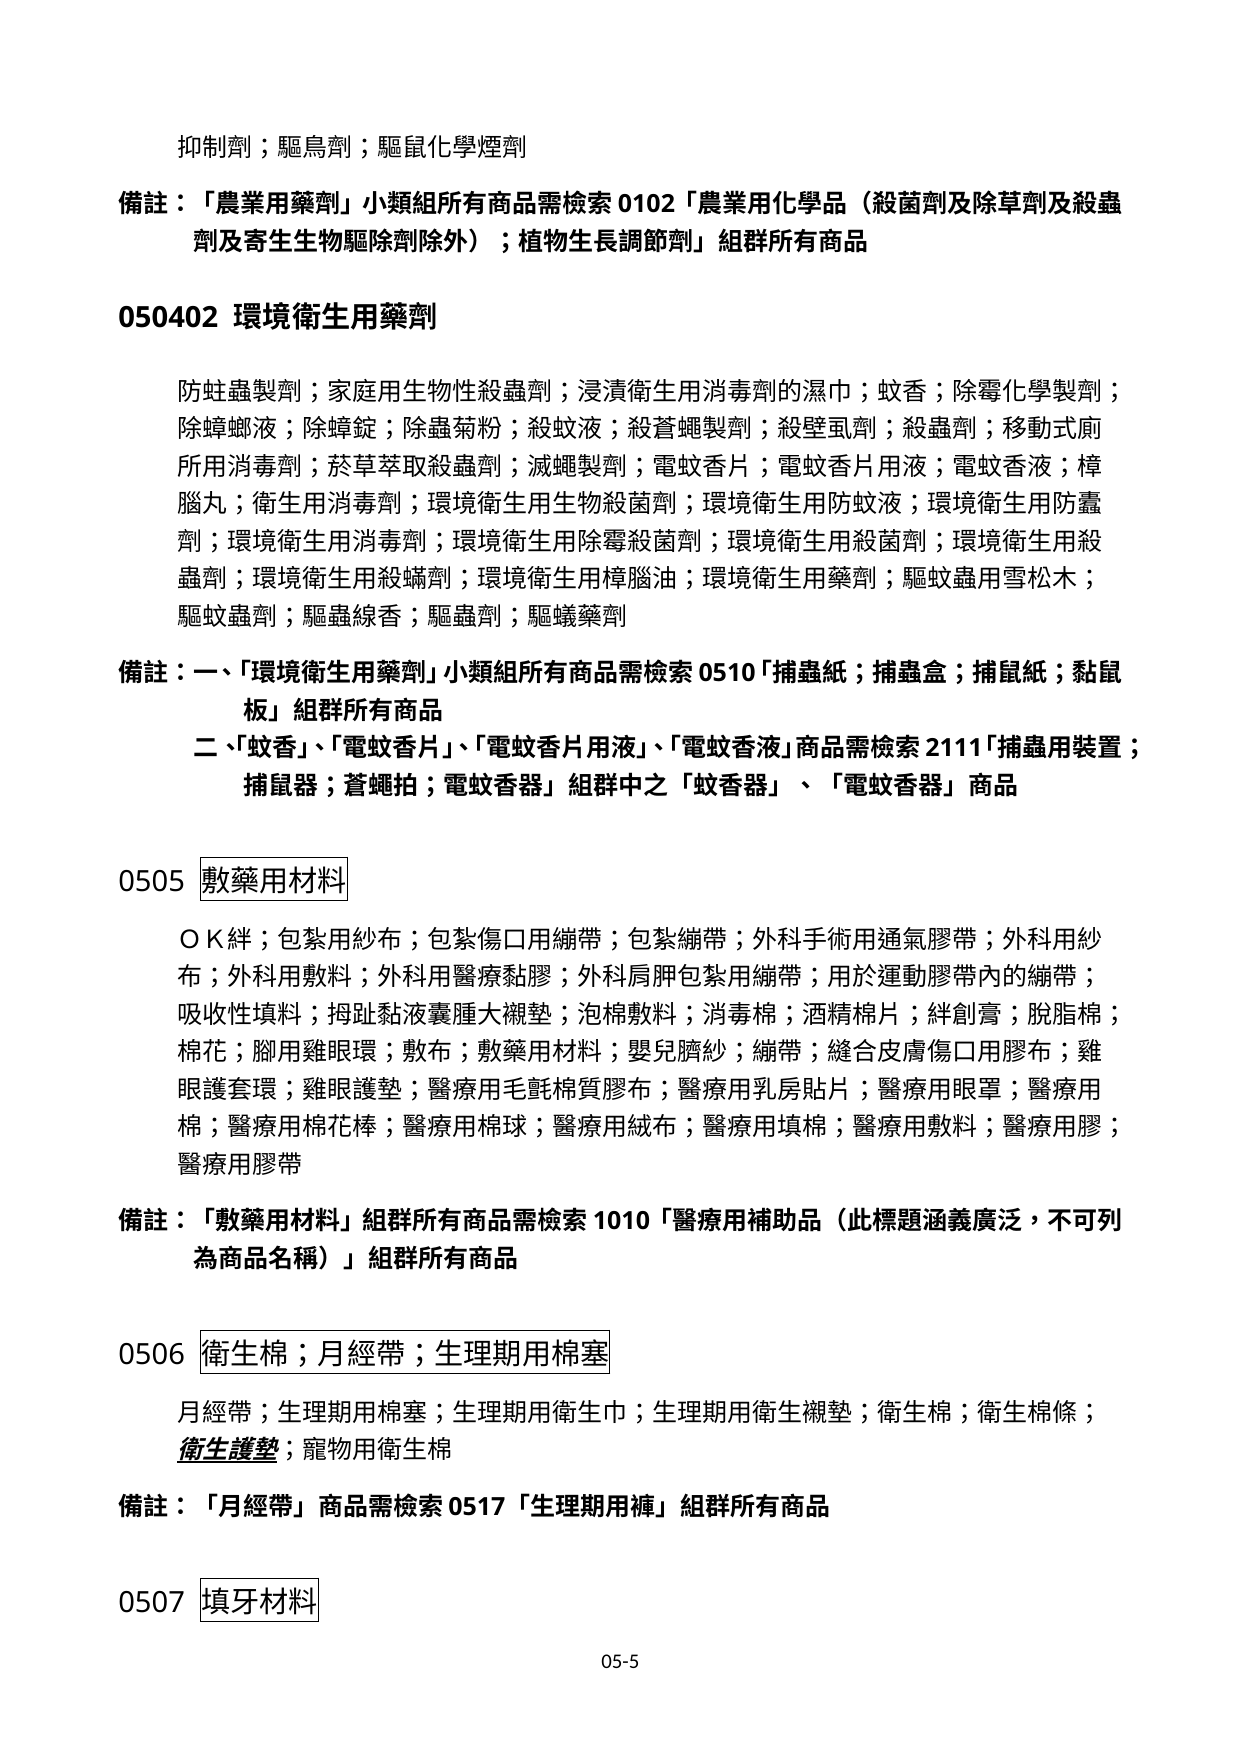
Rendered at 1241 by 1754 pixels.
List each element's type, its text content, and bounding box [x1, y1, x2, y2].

text 衛生棉；月經帶；生理期用棉塞 [201, 1331, 609, 1373]
text 月經帶；生理期用棉塞；生理期用衛生巾；生理期用衛生襯墊；衛生棉；衛生棉條；衛生護墊；寵物用衛生棉 [177, 1392, 1122, 1467]
text 防蛀蟲製劑；家庭用生物性殺蟲劑；浸漬衛生用消毒劑的濕巾；蚊香；除霉化學製劑；除蟑螂液；除蟑錠；除蟲菊粉；殺蚊液；殺蒼蠅製劑；殺壁虱劑；殺蟲劑；移動式廁所用消毒劑；菸草萃取殺蟲劑；滅蠅製劑；電蚊香片；電蚊香片用液；電蚊香液；樟腦丸；衛生用消毒劑；環境衛生用生物殺菌劑；環境衛生用防蚊液；環境衛生用防蠹劑；環境衛生用消毒劑；環境衛生用除霉殺菌劑；環境衛生用殺菌劑；環境衛生用殺蟲劑；環境衛生用殺蟎劑；環境衛生用樟腦油；環境衛生用藥劑；驅蚊蟲用雪松木；驅蚊蟲劑；驅蟲線香；驅蟲劑；驅蟻藥劑 [177, 371, 1122, 633]
text 0506 [118, 1331, 200, 1373]
text 0507 [118, 1579, 200, 1621]
text 土壤消毒劑；土壤殺菌製劑；土壤煙薰劑；木材殺蟲劑；去葉劑；幼蟲消滅製劑；幼蟲滅除製劑；抗泰勒蟲病藥；抗隱花植物製劑；治療枯葉病用化學製劑；治療黑穗病用化學製劑；治療穀類植物疾病用化學製劑；治療藤蔓植物疾病用化學製劑；治療黴菌用化學製劑；花樹病蟲害藥劑；害蟲消滅製劑；除水草劑；除海藻劑；除草劑；除菌藻劑；除蛞蝓製劑；除葡萄蚜蟲化學製劑；除藻劑；乾腐病殺菌劑；動物引誘劑；動物忌避劑；寄生生物驅除劑；殺疫菌劑；殺害蟲製劑；殺真菌劑；殺寄生蟲用焦油；殺軟體動物藥劑；滅鼠製劑；滅鼠藥；滅蟲用製劑；農業用化學殺蟲劑；農業用生物殺菌劑；農業用防蠹劑；農業用消毒劑；農業用殺蟲劑；農業用藥劑；農業用驅蠕蟲藥；農藥；農藥增效劑；種子媒染劑；蒼蠅幼蟲殺除劑；誘蟲劑；稻熱病用藥；藻類抑制劑；驅鳥劑；驅鼠化學煙劑 [177, 127, 1122, 164]
text 備註：「敷藥用材料」組群所有商品需檢索1010「醫療用補助品（此標題涵義廣泛，不可列為商品名稱）」組群所有商品 [118, 1200, 1122, 1275]
text 填牙材料 [201, 1579, 318, 1621]
text 二、「蚊香」、「電蚊香片」、「電蚊香片用液」、「電蚊香液」商品需檢索2111「捕蟲用裝置；捕鼠器；蒼蠅拍；電蚊香器」組群中之「蚊香器」、「電蚊香器」商品 [193, 727, 1122, 802]
text 敷藥用材料 [201, 858, 347, 900]
text 050402 環境衛生用藥劑 [118, 277, 1122, 352]
text [610, 1331, 1122, 1373]
text 備註：「月經帶」商品需檢索0517「生理期用褲」組群所有商品 [118, 1485, 1122, 1523]
text 備註：一、「環境衛生用藥劑」小類組所有商品需檢索0510「捕蟲紙；捕蟲盒；捕鼠紙；黏鼠板」組群所有商品 [118, 652, 1122, 727]
text [348, 858, 1122, 900]
text [319, 1579, 1122, 1621]
text 備註：「農業用藥劑」小類組所有商品需檢索0102「農業用化學品（殺菌劑及除草劑及殺蟲劑及寄生生物驅除劑除外）；植物生長調節劑」組群所有商品 [118, 183, 1122, 258]
text 0505 [118, 858, 200, 900]
text ＯＫ絆；包紮用紗布；包紮傷口用繃帶；包紮繃帶；外科手術用通氣膠帶；外科用紗布；外科用敷料；外科用醫療黏膠；外科肩胛包紮用繃帶；用於運動膠帶內的繃帶；吸收性填料；拇趾黏液囊腫大襯墊；泡棉敷料；消毒棉；酒精棉片；絆創膏；脫脂棉；棉花；腳用雞眼環；敷布；敷藥用材料；嬰兒臍紗；繃帶；縫合皮膚傷口用膠布；雞眼護套環；雞眼護墊；醫療用毛氈棉質膠布；醫療用乳房貼片；醫療用眼罩；醫療用棉；醫療用棉花棒；醫療用棉球；醫療用絨布；醫療用填棉；醫療用敷料；醫療用膠；醫療用膠帶 [177, 919, 1122, 1181]
